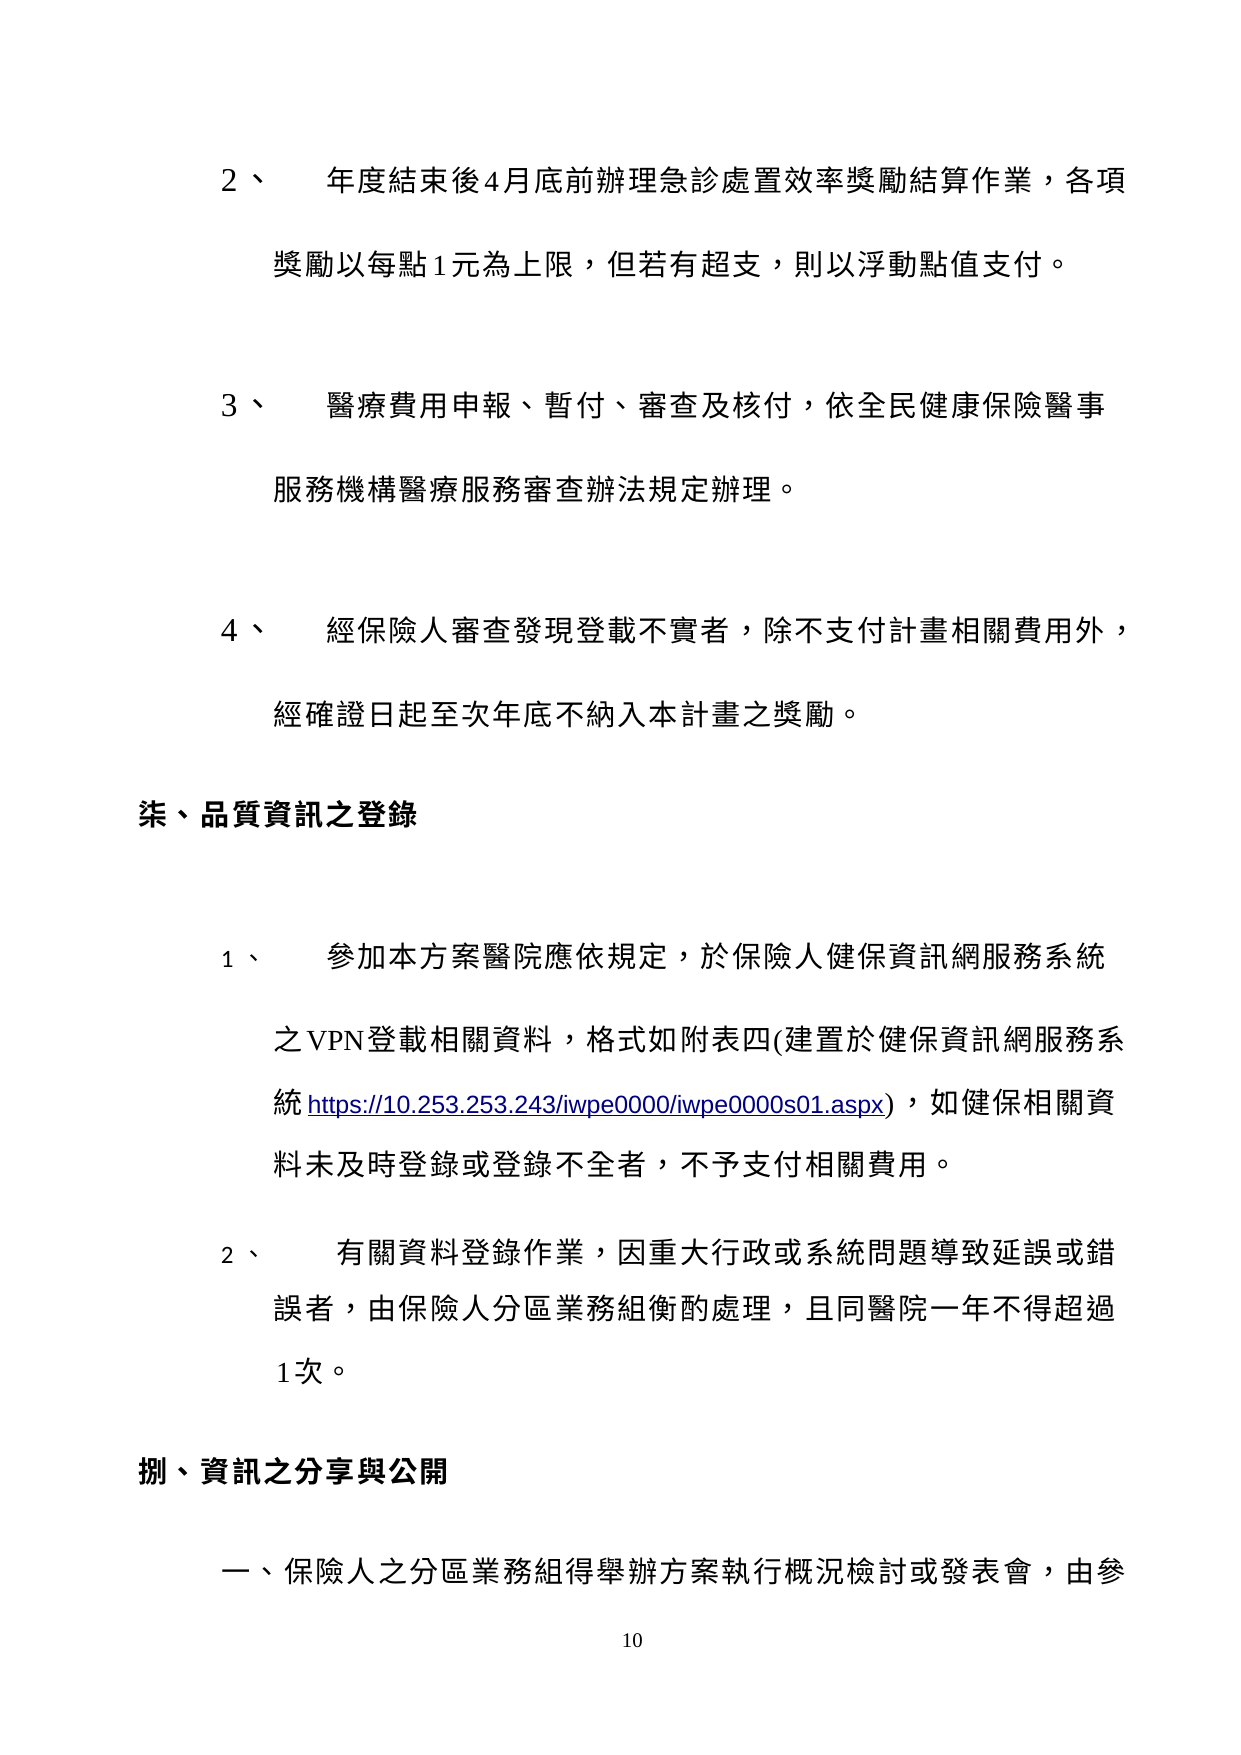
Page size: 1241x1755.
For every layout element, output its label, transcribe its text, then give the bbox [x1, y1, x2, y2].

list 年度結束後4月底前辦理急診處置效率獎勵結算作業，各項獎勵以每點1元為上限，但若有超支，則以浮動點值支付。 [211, 96, 1127, 284]
list 醫療費用申報、暫付、審查及核付，依全民健康保險醫事服務機構醫療服務審查辦法規定辦理。 [211, 321, 1127, 509]
text 一、保險人之分區業務組得舉辦方案執行概況檢討或發表會，由參 [211, 1528, 1127, 1590]
list 參加本方案醫院應依規定，於保險人健保資訊網服務系統之VPN登載相關資料，格式如附表四(建置於健保資訊網服務系統https://10.253.253.243/iwpe0000/iwpe0000s01.aspx)，如健保相關資料未及時登錄或登錄不全者，不予支付相關費用。 [211, 871, 1127, 1184]
text 柒、品質資訊之登錄 [137, 771, 1127, 834]
list 經保險人審查發現登載不實者，除不支付計畫相關費用外，經確證日起至次年底不納入本計畫之獎勵。 [211, 546, 1127, 734]
list 有關資料登錄作業，因重大行政或系統問題導致延誤或錯誤者，由保險人分區業務組衡酌處理，且同醫院一年不得超過1次。 [211, 1203, 1127, 1390]
text 捌、資訊之分享與公開 [50, 1428, 1127, 1490]
